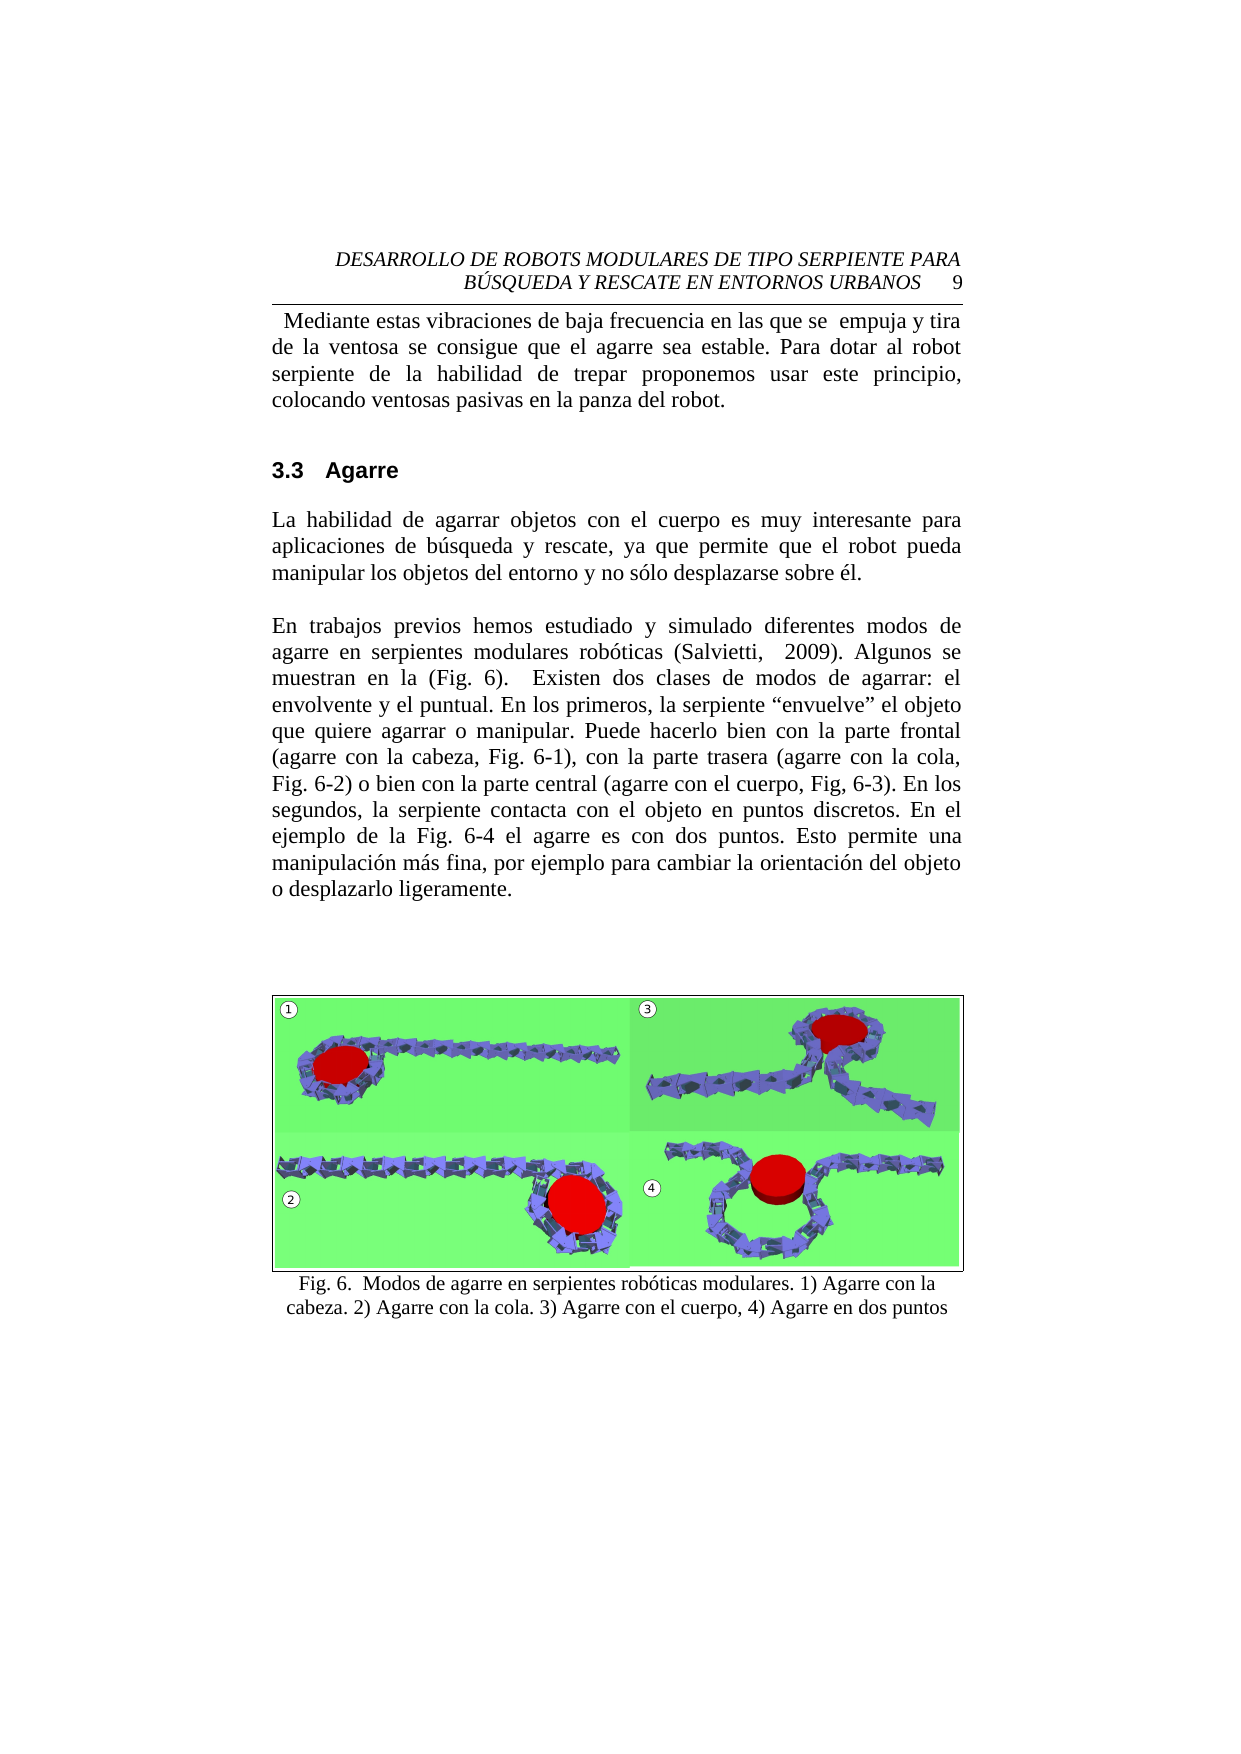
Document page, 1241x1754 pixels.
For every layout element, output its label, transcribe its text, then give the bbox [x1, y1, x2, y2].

subtitle Agarre [272, 458, 963, 483]
list Fig. 6. Modos de agarre en serpientes robóticas modulares. 1) Agarre con la cabeza. 2) Agarre con la cola. 3) Agarre con el cuerpo, 4) Agarre en dos puntos [272, 1272, 963, 1319]
text La habilidad de agarrar objetos con el cuerpo es muy interesante para aplicaciones de búsqueda y rescate, ya que permite que el robot pueda manipular los objetos del entorno y no sólo desplazarse sobre él. [272, 506, 963, 585]
text En trabajos previos hemos estudiado y simulado diferentes modos de agarre en serpientes modulares robóticas (Salvietti, 2009). Algunos se muestran en la (Fig. 6). Existen dos clases de modos de agarrar: el envolvente y el puntual. En los primeros, la serpiente “envuelve” el objeto que quiere agarrar o manipular. Puede hacerlo bien con la parte frontal (agarre con la cabeza, Fig. 6-1), con la parte trasera (agarre con la cola, Fig. 6-2) o bien con la parte central (agarre con el cuerpo, Fig, 6-3). En los segundos, la serpiente contacta con el objeto en puntos discretos. En el ejemplo de la Fig. 6-4 el agarre es con dos puntos. Esto permite una manipulación más fina, por ejemplo para cambiar la orientación del objeto o desplazarlo ligeramente. [272, 612, 963, 902]
list [272, 981, 963, 995]
list Mediante estas vibraciones de baja frecuencia en las que se empuja y tira de la ventosa se consigue que el agarre sea estable. Para dotar al robot serpiente de la habilidad de trepar proponemos usar este principio, colocando ventosas pasivas en la panza del robot. [272, 307, 963, 412]
picture [274, 998, 960, 1268]
